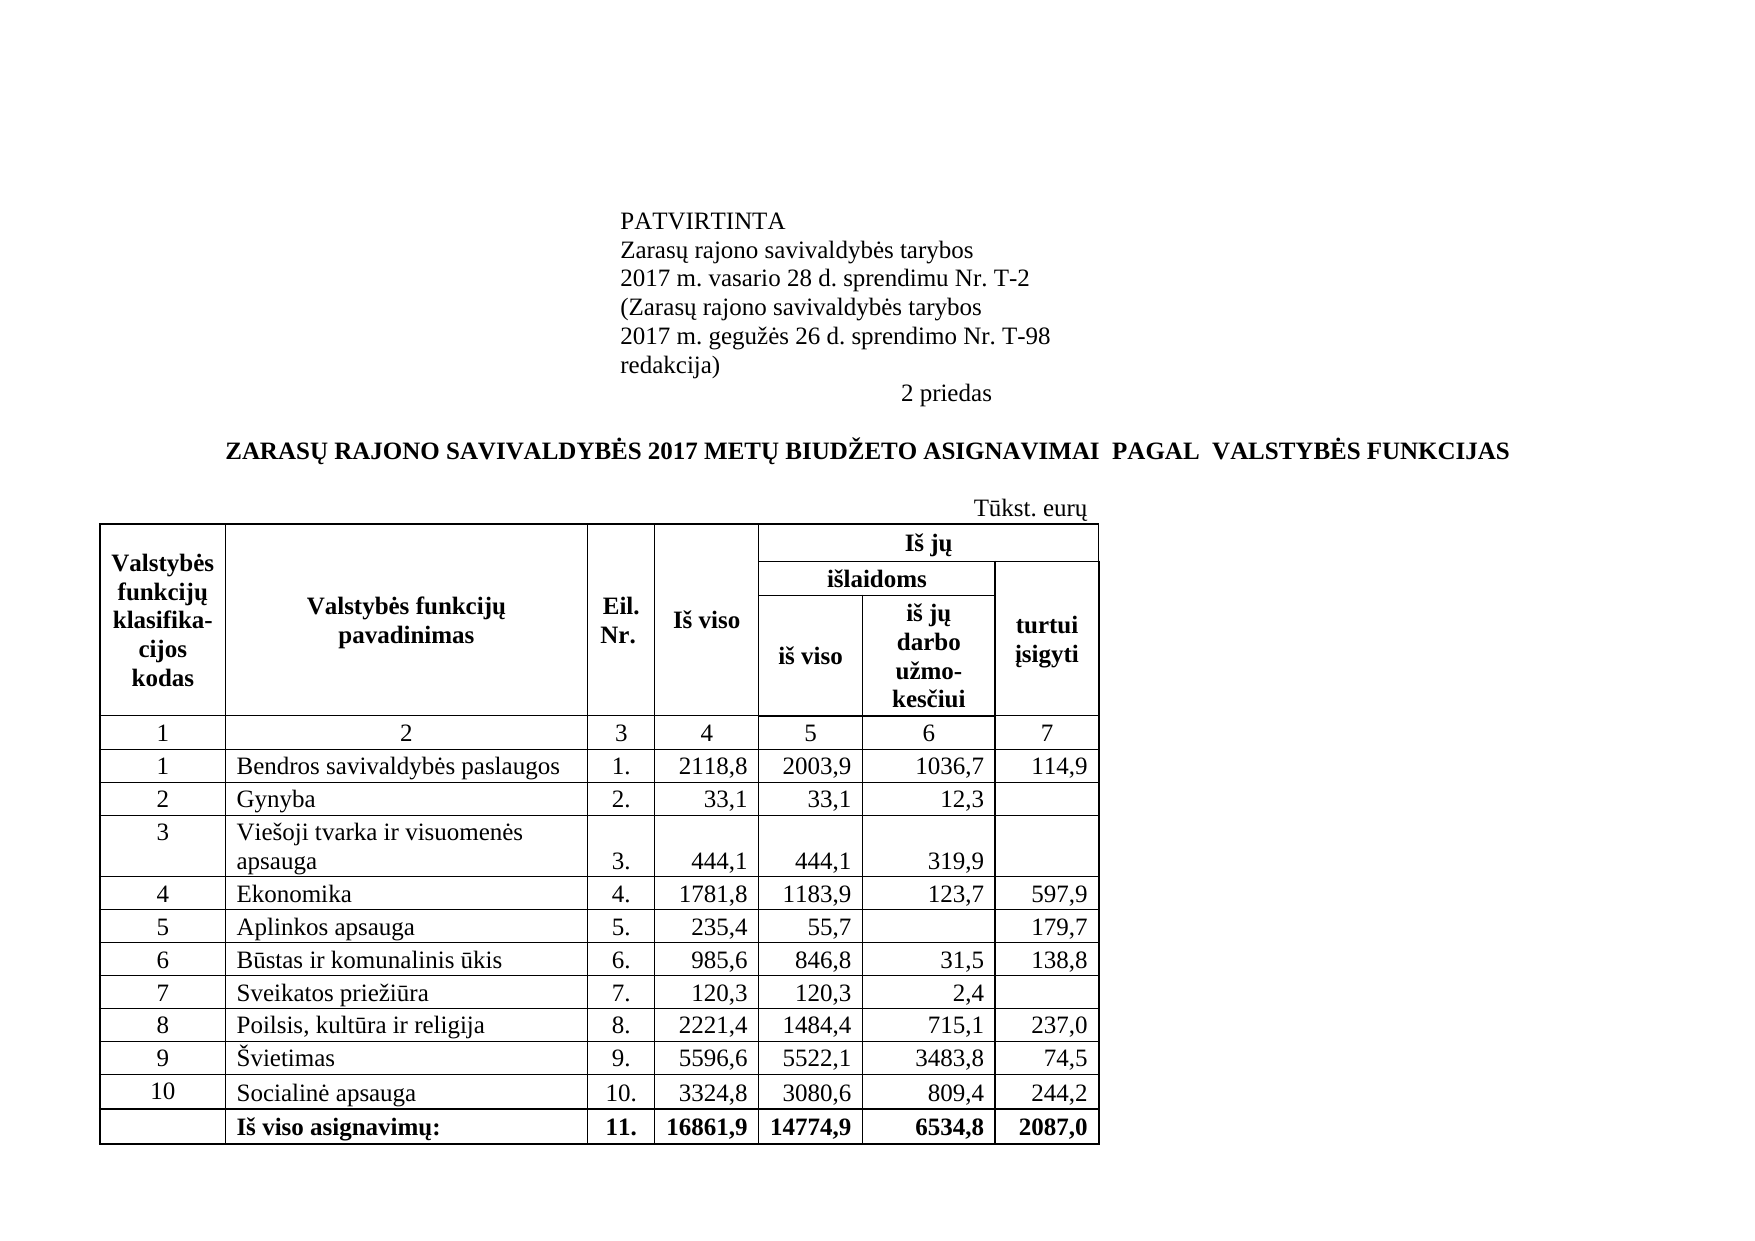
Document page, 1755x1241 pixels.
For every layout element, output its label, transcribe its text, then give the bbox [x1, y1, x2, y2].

table_header [100, 489, 225, 523]
table_cell 4 [655, 716, 758, 749]
table_cell 809,4 [863, 1075, 994, 1108]
table_cell 715,1 [863, 1009, 994, 1041]
table_cell Poilsis, kultūra ir religija [226, 1009, 587, 1041]
table_cell Iš viso asignavimų: [226, 1110, 587, 1142]
table_cell Valstybės funkcijų klasifika-cijos kodas [101, 525, 225, 715]
table_cell [996, 816, 1098, 876]
table_cell 55,7 [759, 910, 862, 942]
table_cell 8. [588, 1009, 654, 1041]
table_cell Gynyba [226, 783, 587, 814]
table_cell Aplinkos apsauga [226, 910, 587, 942]
table_cell Švietimas [226, 1042, 587, 1074]
text (Zarasų rajono savivaldybės tarybos [620, 292, 1636, 321]
table_cell 1 [101, 750, 225, 782]
table_cell 8 [101, 1009, 225, 1041]
table_cell 10 [101, 1075, 225, 1108]
table_cell 1183,9 [759, 877, 862, 909]
table_cell 3 [101, 816, 225, 876]
table_cell 235,4 [655, 910, 758, 942]
table_cell 4. [588, 877, 654, 909]
table_cell 12,3 [863, 783, 994, 814]
table_cell 444,1 [655, 816, 758, 876]
table_cell Viešoji tvarka ir visuomenės apsauga [226, 816, 587, 876]
table_cell 3080,6 [759, 1075, 862, 1108]
table_cell 2087,0 [996, 1110, 1098, 1142]
table_cell 1. [588, 750, 654, 782]
table_cell 7 [101, 976, 225, 1008]
table_cell Iš viso [655, 525, 758, 715]
table_cell 10. [588, 1075, 654, 1108]
table_cell 6 [863, 717, 994, 749]
table_cell 2,4 [863, 976, 994, 1008]
table_cell 1036,7 [863, 750, 994, 782]
table_cell 5522,1 [759, 1042, 862, 1074]
table_cell 9. [588, 1042, 654, 1074]
table_cell 1781,8 [655, 877, 758, 909]
table_cell 985,6 [655, 943, 758, 975]
table_cell 444,1 [759, 816, 862, 876]
text redakcija) [620, 350, 1636, 378]
table_header [759, 489, 862, 523]
table_cell Bendros savivaldybės paslaugos [226, 750, 587, 782]
table_cell 3324,8 [655, 1075, 758, 1108]
table_cell iš viso [759, 596, 862, 715]
table_cell 16861,9 [655, 1110, 758, 1142]
table_cell išlaidoms [759, 562, 994, 594]
table_cell 6. [588, 943, 654, 975]
table_cell iš jų darbo užmo-kesčiui [863, 596, 994, 715]
text 2017 m. vasario 28 d. sprendimu Nr. T-2 [620, 263, 1636, 292]
table_cell 4 [101, 877, 225, 909]
table_cell 120,3 [655, 976, 758, 1008]
table_cell 7 [996, 716, 1098, 749]
table_cell 2. [588, 783, 654, 814]
table_cell 3. [588, 816, 654, 876]
table_cell [996, 976, 1098, 1008]
table_cell 7. [588, 976, 654, 1008]
table_cell 1 [101, 716, 225, 749]
table_cell 9 [101, 1042, 225, 1074]
table_cell 2003,9 [759, 750, 862, 782]
table_cell 6534,8 [863, 1110, 994, 1142]
table_cell 319,9 [863, 816, 994, 876]
table_header Tūkst. eurų [862, 489, 1098, 523]
table_cell 2 [101, 783, 225, 814]
table_cell 5. [588, 910, 654, 942]
table_cell 179,7 [996, 910, 1098, 942]
table_cell 3483,8 [863, 1042, 994, 1074]
text 2017 m. gegužės 26 d. sprendimo Nr. T-98 [620, 321, 1636, 350]
table_cell 237,0 [996, 1009, 1098, 1041]
table_cell Valstybės funkcijų pavadinimas [226, 525, 587, 715]
table_header [655, 489, 758, 523]
table_cell 11. [588, 1110, 654, 1142]
table_cell 1484,4 [759, 1009, 862, 1041]
table_cell Iš jų [759, 525, 1098, 561]
text PATVIRTINTA [620, 206, 1636, 235]
table_cell 14774,9 [759, 1110, 862, 1142]
table_cell 5 [759, 717, 862, 749]
table_cell [863, 910, 994, 942]
text ZARASŲ RAJONO SAVIVALDYBĖS 2017 METŲ BIUDŽETO ASIGNAVIMAI PAGAL VALSTYBĖS FUNKCIJAS [100, 436, 1636, 465]
table_header [587, 489, 655, 523]
table_cell 2 [226, 716, 587, 749]
table_cell turtui įsigyti [996, 562, 1098, 715]
table_cell 6 [101, 943, 225, 975]
table_cell 138,8 [996, 943, 1098, 975]
text 2 priedas [257, 378, 1636, 407]
table_cell Būstas ir komunalinis ūkis [226, 943, 587, 975]
text Zarasų rajono savivaldybės tarybos [620, 235, 1636, 263]
table_cell Sveikatos priežiūra [226, 976, 587, 1008]
table_cell 244,2 [996, 1075, 1098, 1108]
table_cell 120,3 [759, 976, 862, 1008]
table_cell 5596,6 [655, 1042, 758, 1074]
table_cell Ekonomika [226, 877, 587, 909]
table_cell 5 [101, 910, 225, 942]
table_cell 846,8 [759, 943, 862, 975]
table_cell 31,5 [863, 943, 994, 975]
table_cell [996, 783, 1098, 814]
table_cell 2221,4 [655, 1009, 758, 1041]
table_cell 597,9 [996, 877, 1098, 909]
table_cell 3 [588, 716, 654, 749]
table_cell Eil. Nr. [588, 525, 654, 715]
table_cell 74,5 [996, 1042, 1098, 1074]
table_cell 123,7 [863, 877, 994, 909]
table_cell 114,9 [996, 750, 1098, 782]
table_cell 33,1 [655, 783, 758, 814]
table_cell Socialinė apsauga [226, 1075, 587, 1108]
table_cell 33,1 [759, 783, 862, 814]
table_header [225, 489, 587, 523]
table_cell [101, 1110, 225, 1142]
table_cell 2118,8 [655, 750, 758, 782]
